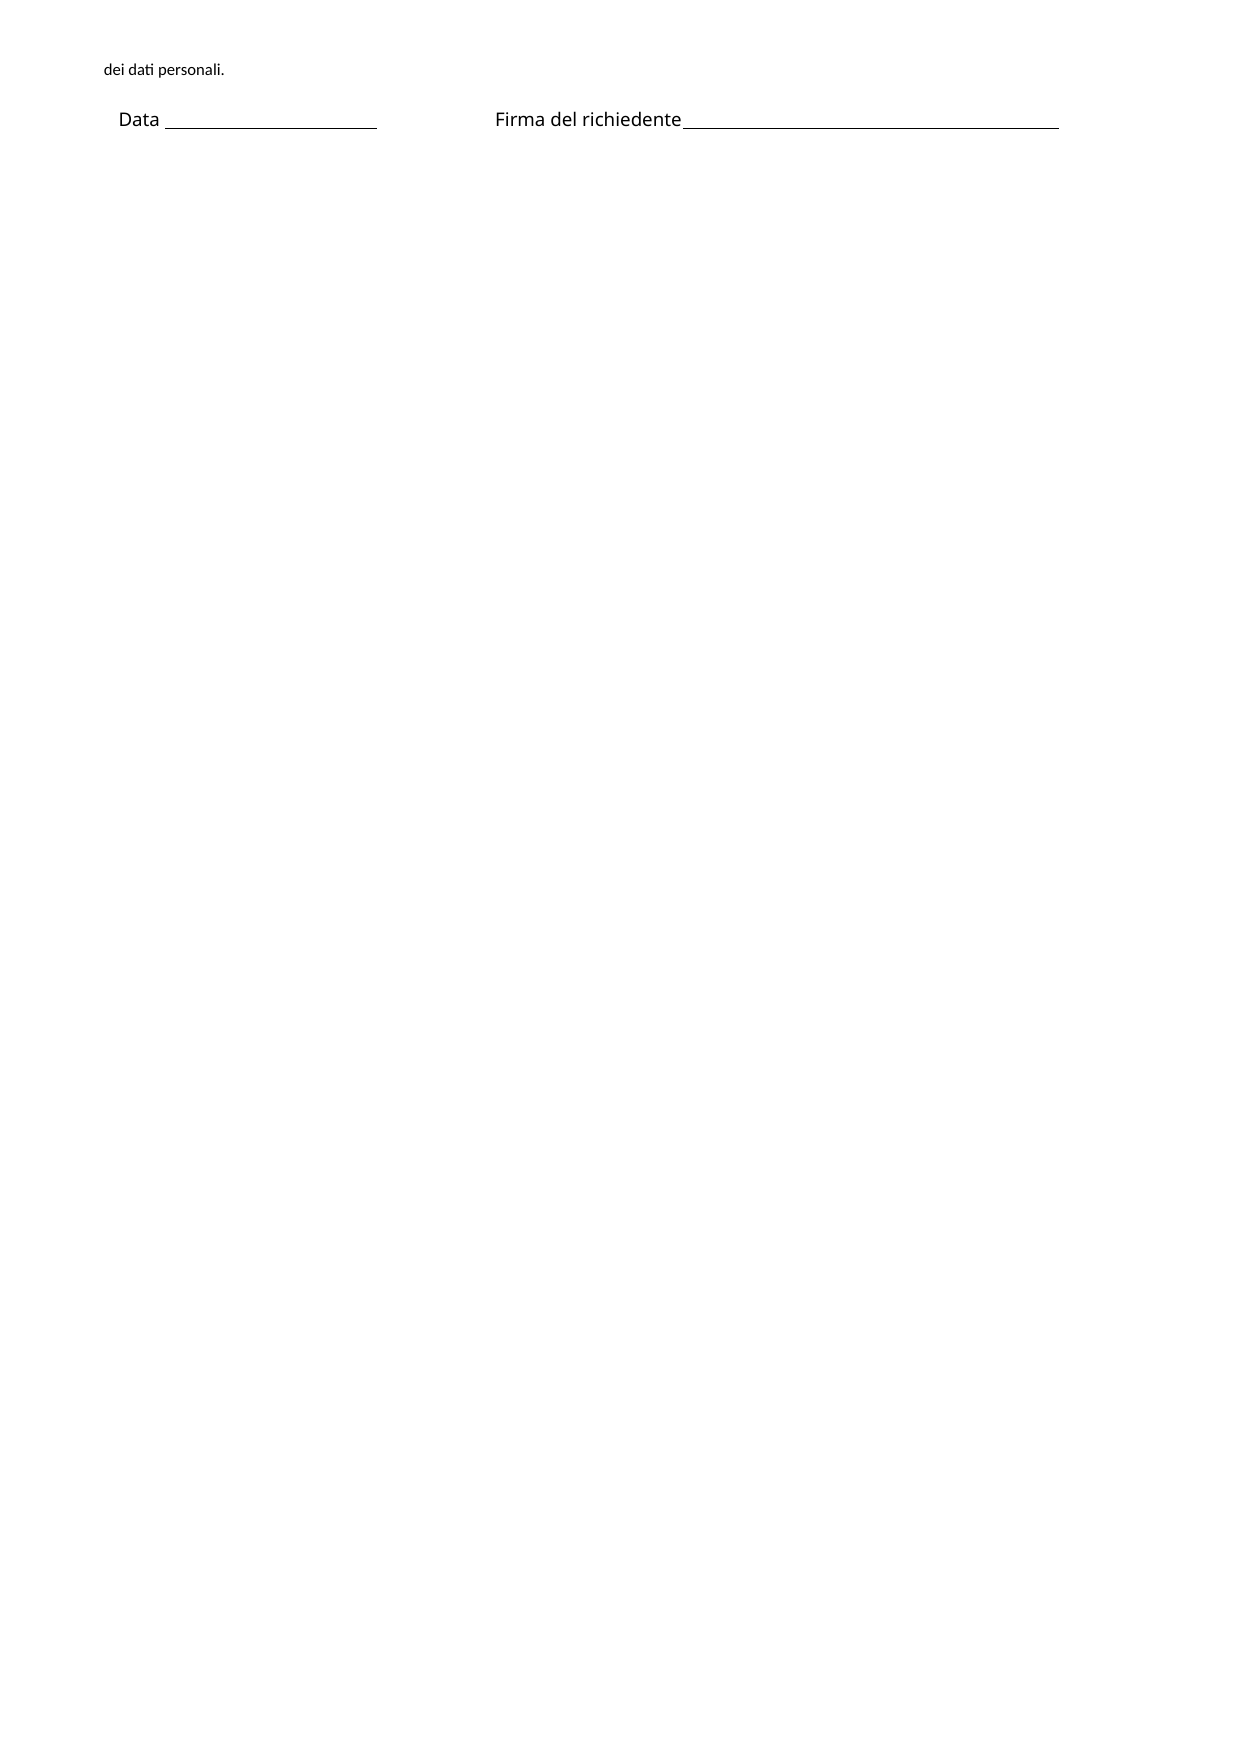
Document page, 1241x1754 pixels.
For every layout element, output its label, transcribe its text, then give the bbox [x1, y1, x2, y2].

text dei dati personali. [103, 59, 1137, 79]
text Data Firma del richiedente [118, 104, 1152, 132]
